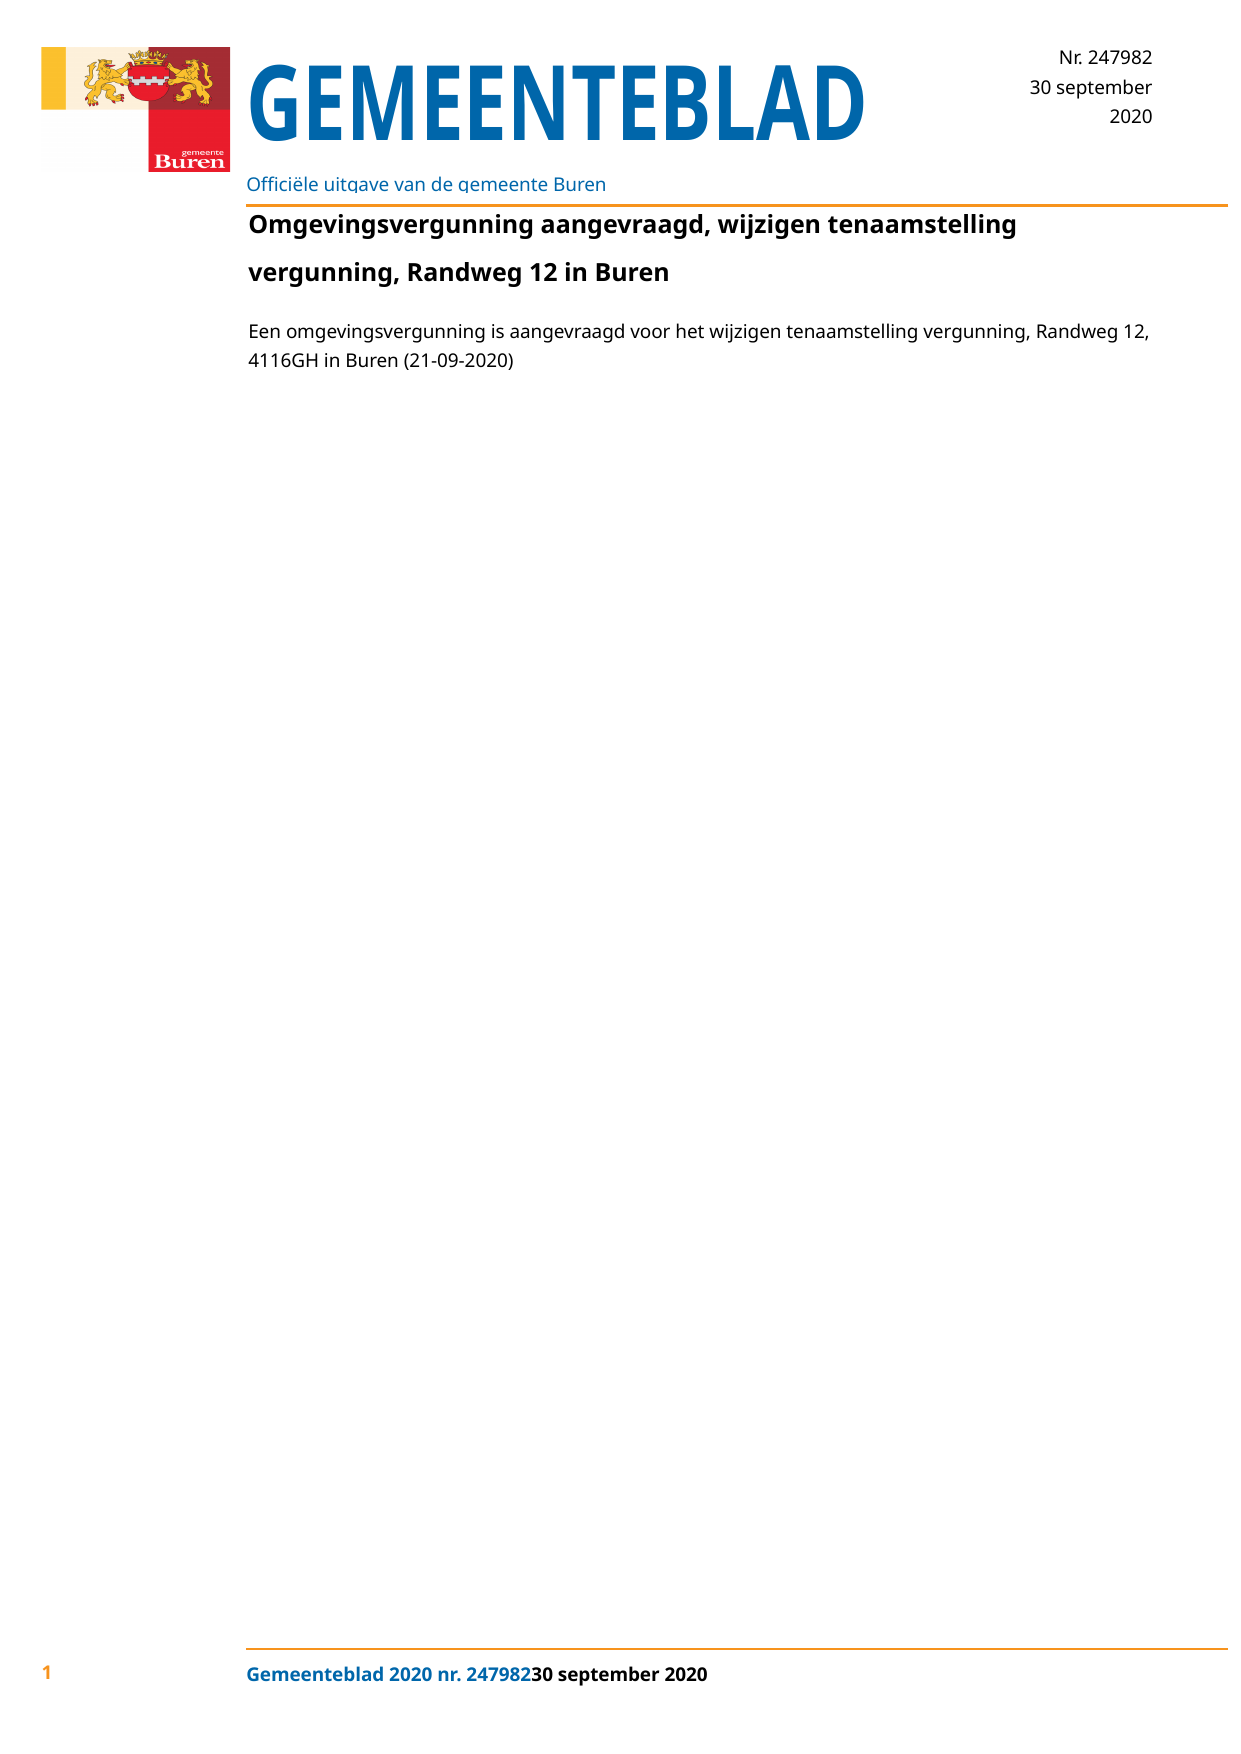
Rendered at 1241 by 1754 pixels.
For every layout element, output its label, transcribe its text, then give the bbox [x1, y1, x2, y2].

picture [41, 47, 231, 172]
text Een omgevingsvergunning is aangevraagd voor het wijzigen tenaamstelling vergunning, Randweg 12, 4116GH in Buren (21-09-2020) [248, 318, 1152, 373]
text Omgevingsvergunning aangevraagd, wijzigen tenaamstelling vergunning, Randweg 12 in Buren [248, 207, 1152, 288]
